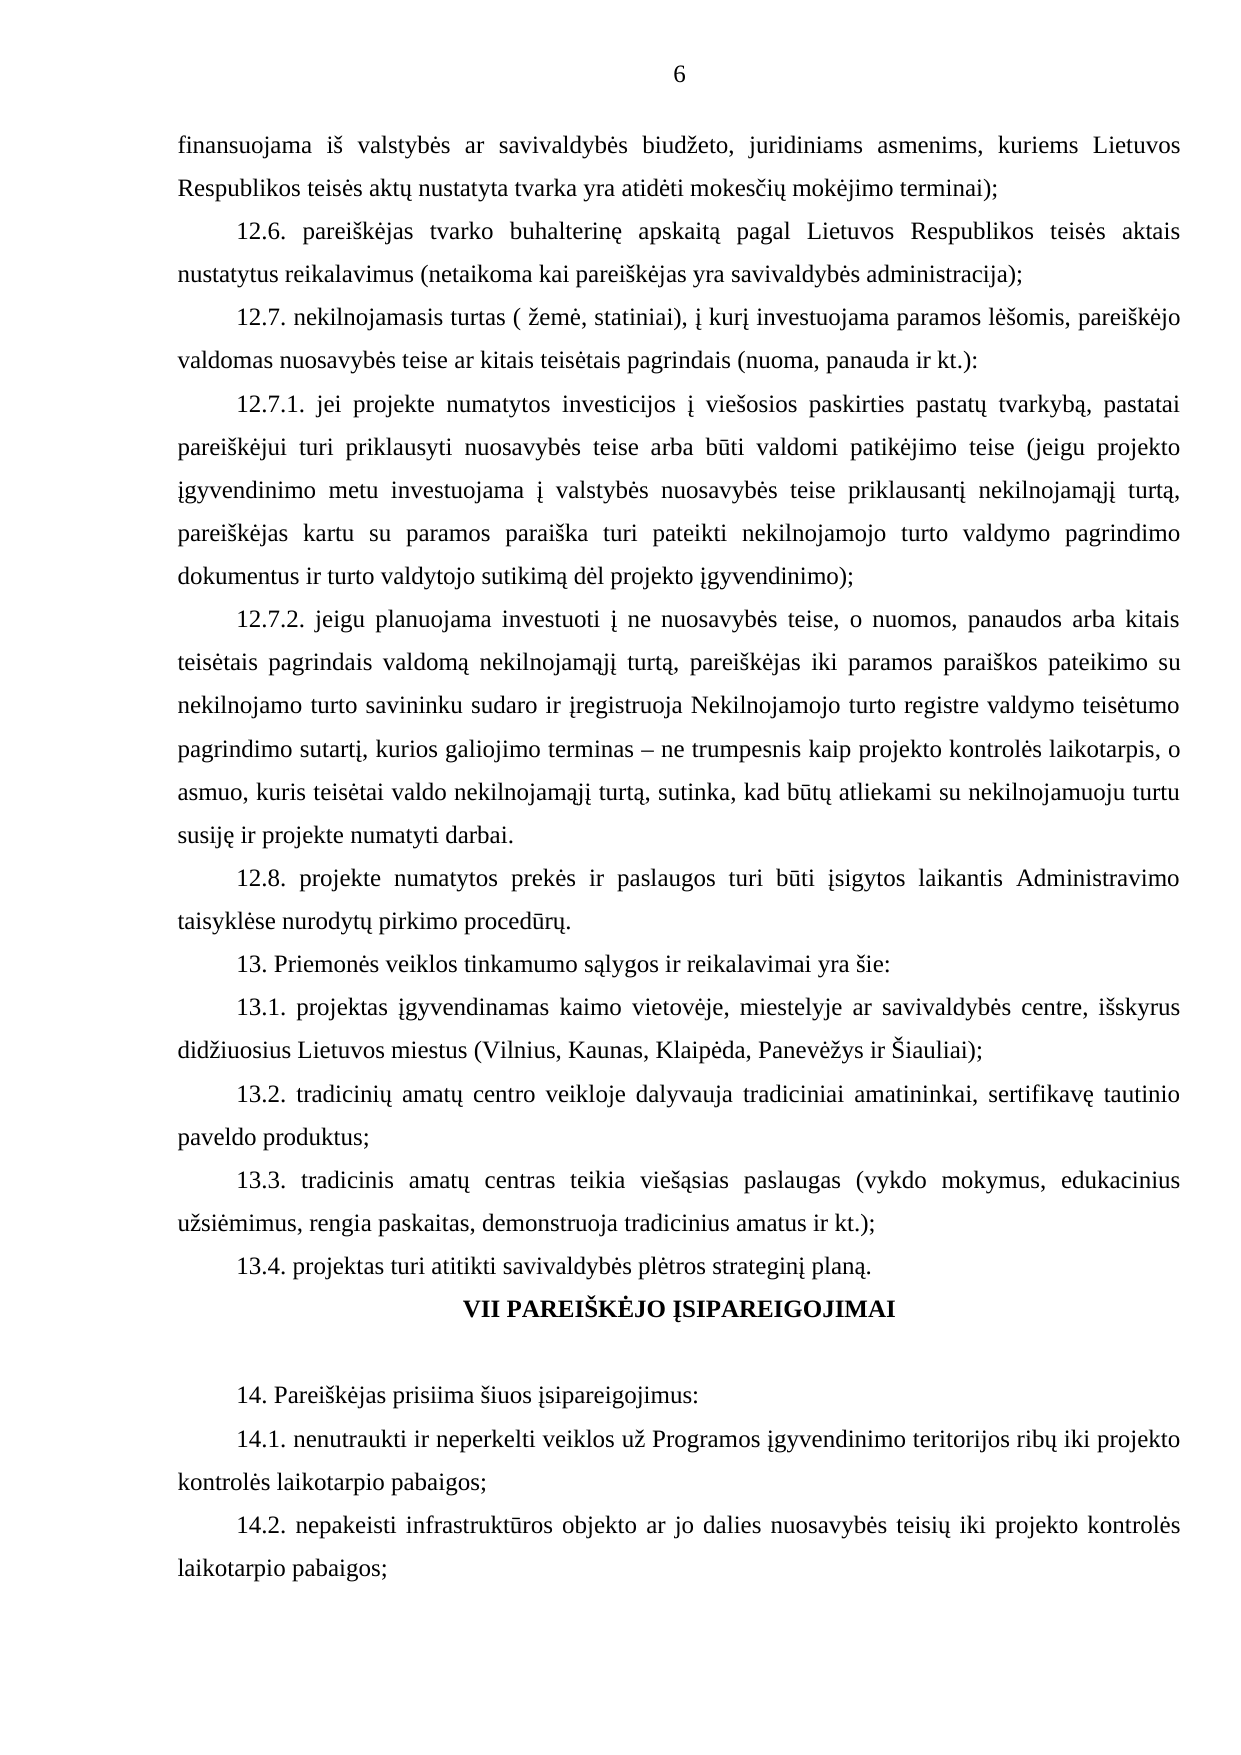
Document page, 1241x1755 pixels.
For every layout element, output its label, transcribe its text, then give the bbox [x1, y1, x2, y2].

text 13.2. tradicinių amatų centro veikloje dalyvauja tradiciniai amatininkai, sertifikavę tautinio paveldo produktus; [177, 1079, 1181, 1151]
text 12.7.1. jei projekte numatytos investicijos į viešosios paskirties pastatų tvarkybą, pastatai pareiškėjui turi priklausyti nuosavybės teise arba būti valdomi patikėjimo teise (jeigu projekto įgyvendinimo metu investuojama į valstybės nuosavybės teise priklausantį nekilnojamąjį turtą, pareiškėjas kartu su paramos paraiška turi pateikti nekilnojamojo turto valdymo pagrindimo dokumentus ir turto valdytojo sutikimą dėl projekto įgyvendinimo); [177, 389, 1181, 590]
text VII PAREIŠKĖJO ĮSIPAREIGOJIMAI [177, 1294, 1181, 1323]
text 13.3. tradicinis amatų centras teikia viešąsias paslaugas (vykdo mokymus, edukacinius užsiėmimus, rengia paskaitas, demonstruoja tradicinius amatus ir kt.); [177, 1165, 1181, 1237]
text 14.1. nenutraukti ir neperkelti veiklos už Programos įgyvendinimo teritorijos ribų iki projekto kontrolės laikotarpio pabaigos; [177, 1424, 1181, 1496]
text 12.6. pareiškėjas tvarko buhalterinę apskaitą pagal Lietuvos Respublikos teisės aktais nustatytus reikalavimus (netaikoma kai pareiškėjas yra savivaldybės administracija); [177, 216, 1181, 288]
text 14.2. nepakeisti infrastruktūros objekto ar jo dalies nuosavybės teisių iki projekto kontrolės laikotarpio pabaigos; [177, 1510, 1181, 1582]
text 12.7.2. jeigu planuojama investuoti į ne nuosavybės teise, o nuomos, panaudos arba kitais teisėtais pagrindais valdomą nekilnojamąjį turtą, pareiškėjas iki paramos paraiškos pateikimo su nekilnojamo turto savininku sudaro ir įregistruoja Nekilnojamojo turto registre valdymo teisėtumo pagrindimo sutartį, kurios galiojimo terminas – ne trumpesnis kaip projekto kontrolės laikotarpis, o asmuo, kuris teisėtai valdo nekilnojamąjį turtą, sutinka, kad būtų atliekami su nekilnojamuoju turtu susiję ir projekte numatyti darbai. [177, 604, 1181, 849]
text 12.7. nekilnojamasis turtas ( žemė, statiniai), į kurį investuojama paramos lėšomis, pareiškėjo valdomas nuosavybės teise ar kitais teisėtais pagrindais (nuoma, panauda ir kt.): [177, 302, 1181, 374]
text 13.4. projektas turi atitikti savivaldybės plėtros strateginį planą. [177, 1251, 1181, 1280]
text 14. Pareiškėjas prisiima šiuos įsipareigojimus: [236, 1381, 1181, 1409]
text 13. Priemonės veiklos tinkamumo sąlygos ir reikalavimai yra šie: [177, 949, 1181, 978]
text 12.8. projekte numatytos prekės ir paslaugos turi būti įsigytos laikantis Administravimo taisyklėse nurodytų pirkimo procedūrų. [177, 863, 1181, 935]
text 13.1. projektas įgyvendinamas kaimo vietovėje, miestelyje ar savivaldybės centre, išskyrus didžiuosius Lietuvos miestus (Vilnius, Kaunas, Klaipėda, Panevėžys ir Šiauliai); [177, 992, 1181, 1064]
text finansuojama iš valstybės ar savivaldybės biudžeto, juridiniams asmenims, kuriems Lietuvos Respublikos teisės aktų nustatyta tvarka yra atidėti mokesčių mokėjimo terminai); [177, 130, 1181, 202]
